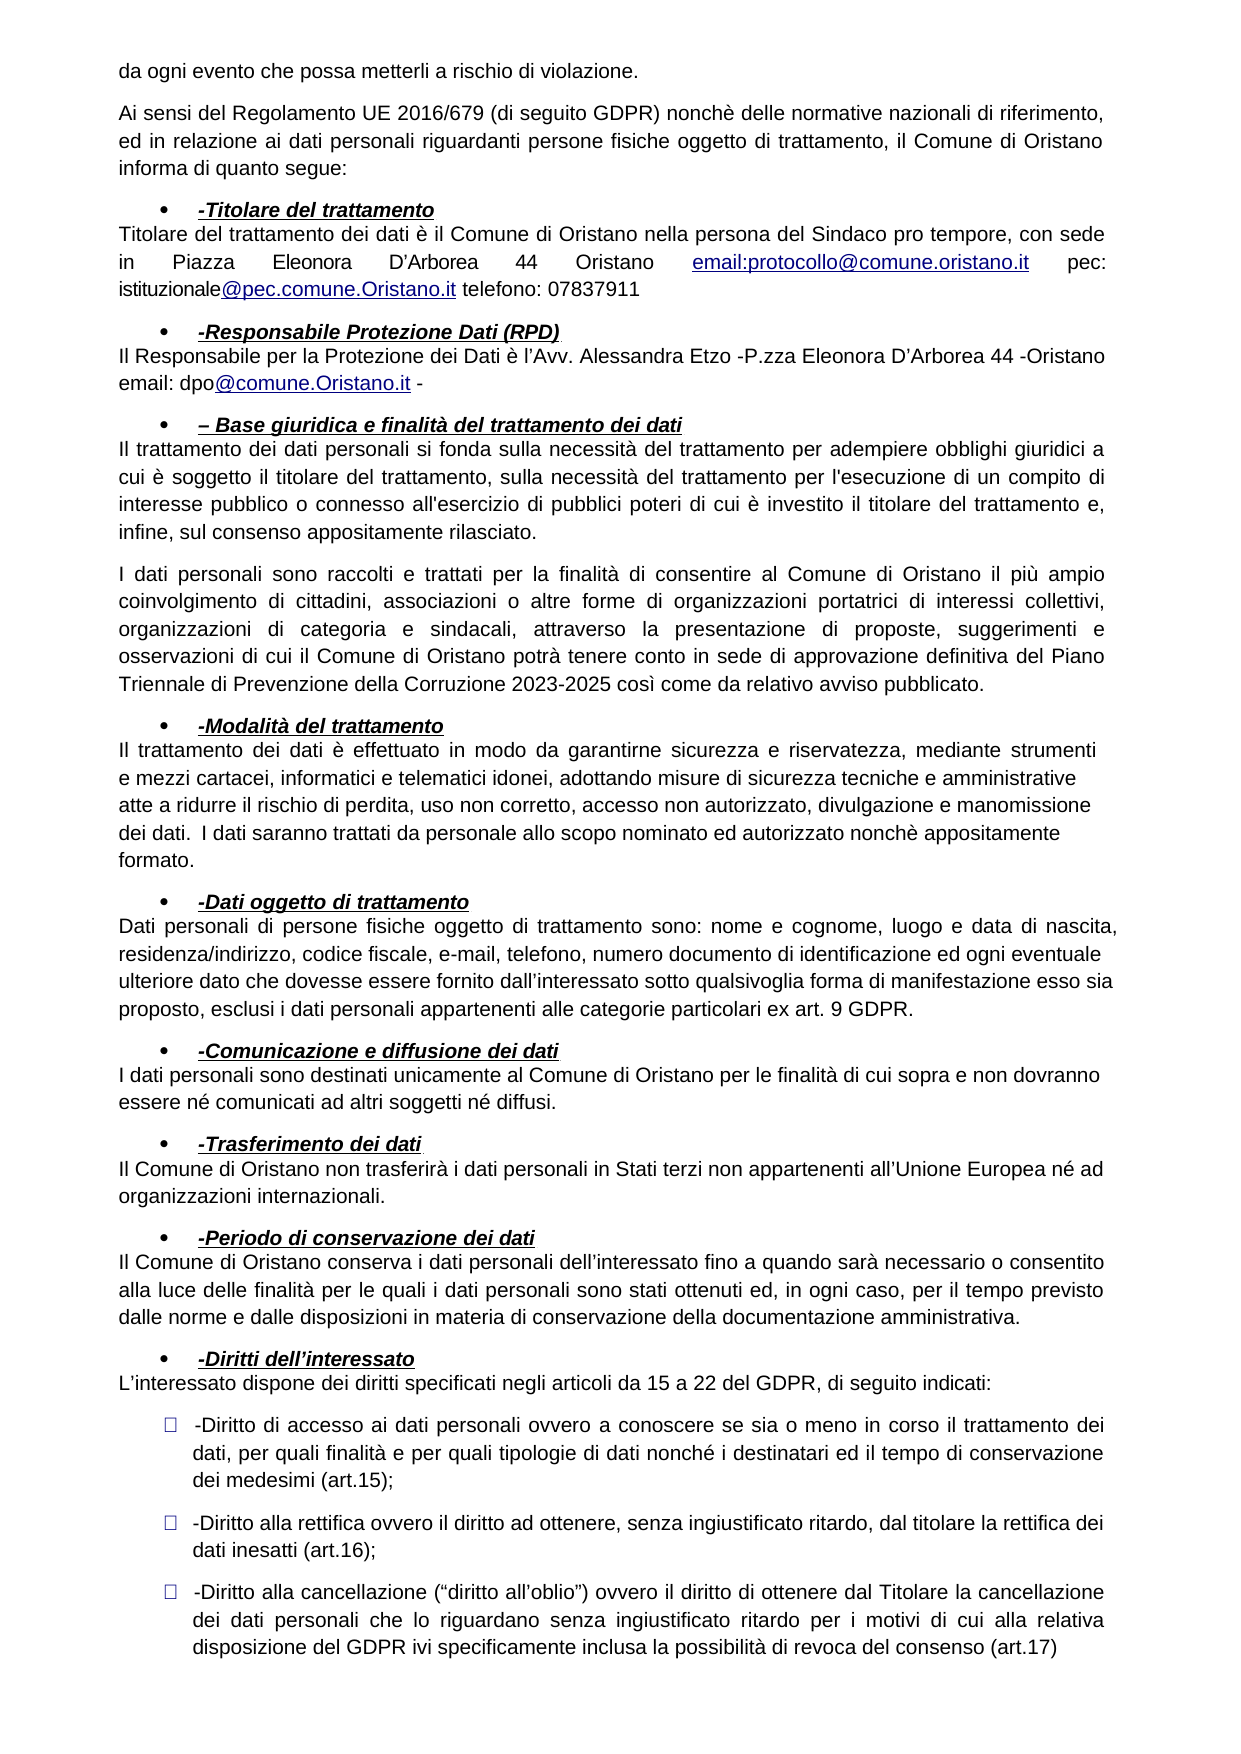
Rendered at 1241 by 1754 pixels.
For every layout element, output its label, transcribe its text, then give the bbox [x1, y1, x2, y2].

text Il Responsabile per la Protezione dei Dati è l’Avv. Alessandra Etzo -P.zza Eleonora D’Arborea 44 -Oristano email: dpo@comune.Oristano.it - [118, 343, 1106, 395]
subtitle – Base giuridica e finalità del trattamento dei dati [160, 413, 1122, 437]
text Il trattamento dei dati è effettuato in modo da garantirne sicurezza e riservatezza, mediante strumenti e mezzi cartacei, informatici e telematici idonei, adottando misure di sicurezza tecniche e amministrative atte a ridurre il rischio di perdita, uso non corretto, accesso non autorizzato, divulgazione e manomissione dei dati. I dati saranno trattati da personale allo scopo nominato ed autorizzato nonchè appositamente formato. [118, 738, 1105, 872]
text da ogni evento che possa metterli a rischio di violazione. [118, 59, 1106, 83]
subtitle -Titolare del trattamento [160, 198, 1122, 222]
text  -Diritto alla rettifica ovvero il diritto ad ottenere, senza ingiustificato ritardo, dal titolare la rettifica dei dati inesatti (art.16); [163, 1510, 1105, 1562]
text L’interessato dispone dei diritti specificati negli articoli da 15 a 22 del GDPR, di seguito indicati: [118, 1371, 1122, 1395]
text Dati personali di persone fisiche oggetto di trattamento sono: nome e cognome, luogo e data di nascita, residenza/indirizzo, codice fiscale, e-mail, telefono, numero documento di identificazione ed ogni eventuale ulteriore dato che dovesse essere fornito dall’interessato sotto qualsivoglia forma di manifestazione esso sia proposto, esclusi i dati personali appartenenti alle categorie particolari ex art. 9 GDPR. [118, 914, 1122, 1021]
text  -Diritto alla cancellazione (“diritto all’oblio”) ovvero il diritto di ottenere dal Titolare la cancellazione dei dati personali che lo riguardano senza ingiustificato ritardo per i motivi di cui alla relativa disposizione del GDPR ivi specificamente inclusa la possibilità di revoca del consenso (art.17) [163, 1580, 1107, 1659]
text Titolare del trattamento dei dati è il Comune di Oristano nella persona del Sindaco pro tempore, con sede in Piazza Eleonora D’Arborea 44 Oristano email:protocollo@comune.oristano.it pec: istituzionale@pec.comune.Oristano.it telefono: 07837911 [118, 222, 1107, 301]
subtitle -Trasferimento dei dati [160, 1132, 1122, 1156]
subtitle -Periodo di conservazione dei dati [160, 1226, 1122, 1250]
text Il Comune di Oristano conserva i dati personali dell’interessato fino a quando sarà necessario o consentito alla luce delle finalità per le quali i dati personali sono stati ottenuti ed, in ogni caso, per il tempo previsto dalle norme e dalle disposizioni in materia di conservazione della documentazione amministrativa. [118, 1250, 1106, 1329]
text Il Comune di Oristano non trasferirà i dati personali in Stati terzi non appartenenti all’Unione Europea né ad organizzazioni internazionali. [118, 1156, 1122, 1208]
text Il trattamento dei dati personali si fonda sulla necessità del trattamento per adempiere obblighi giuridici a cui è soggetto il titolare del trattamento, sulla necessità del trattamento per l'esecuzione di un compito di interesse pubblico o connesso all'esercizio di pubblici poteri di cui è investito il titolare del trattamento e, infine, sul consenso appositamente rilasciato. [118, 437, 1106, 544]
subtitle -Modalità del trattamento [160, 714, 1122, 738]
subtitle -Diritti dell’interessato [160, 1347, 1122, 1371]
text I dati personali sono destinati unicamente al Comune di Oristano per le finalità di cui sopra e non dovranno essere né comunicati ad altri soggetti né diffusi. [118, 1063, 1122, 1114]
subtitle -Comunicazione e diffusione dei dati [160, 1039, 1122, 1063]
subtitle -Responsabile Protezione Dati (RPD) [160, 319, 1122, 343]
subtitle -Dati oggetto di trattamento [160, 890, 1122, 914]
text  -Diritto di accesso ai dati personali ovvero a conoscere se sia o meno in corso il trattamento dei dati, per quali finalità e per quali tipologie di dati nonché i destinatari ed il tempo di conservazione dei medesimi (art.15); [163, 1413, 1106, 1492]
text I dati personali sono raccolti e trattati per la finalità di consentire al Comune di Oristano il più ampio coinvolgimento di cittadini, associazioni o altre forme di organizzazioni portatrici di interessi collettivi, organizzazioni di categoria e sindacali, attraverso la presentazione di proposte, suggerimenti e osservazioni di cui il Comune di Oristano potrà tenere conto in sede di approvazione definitiva del Piano Triennale di Prevenzione della Corruzione 2023-2025 così come da relativo avviso pubblicato. [118, 562, 1106, 696]
text Ai sensi del Regolamento UE 2016/679 (di seguito GDPR) nonchè delle normative nazionali di riferimento, ed in relazione ai dati personali riguardanti persone fisiche oggetto di trattamento, il Comune di Oristano informa di quanto segue: [118, 101, 1105, 180]
